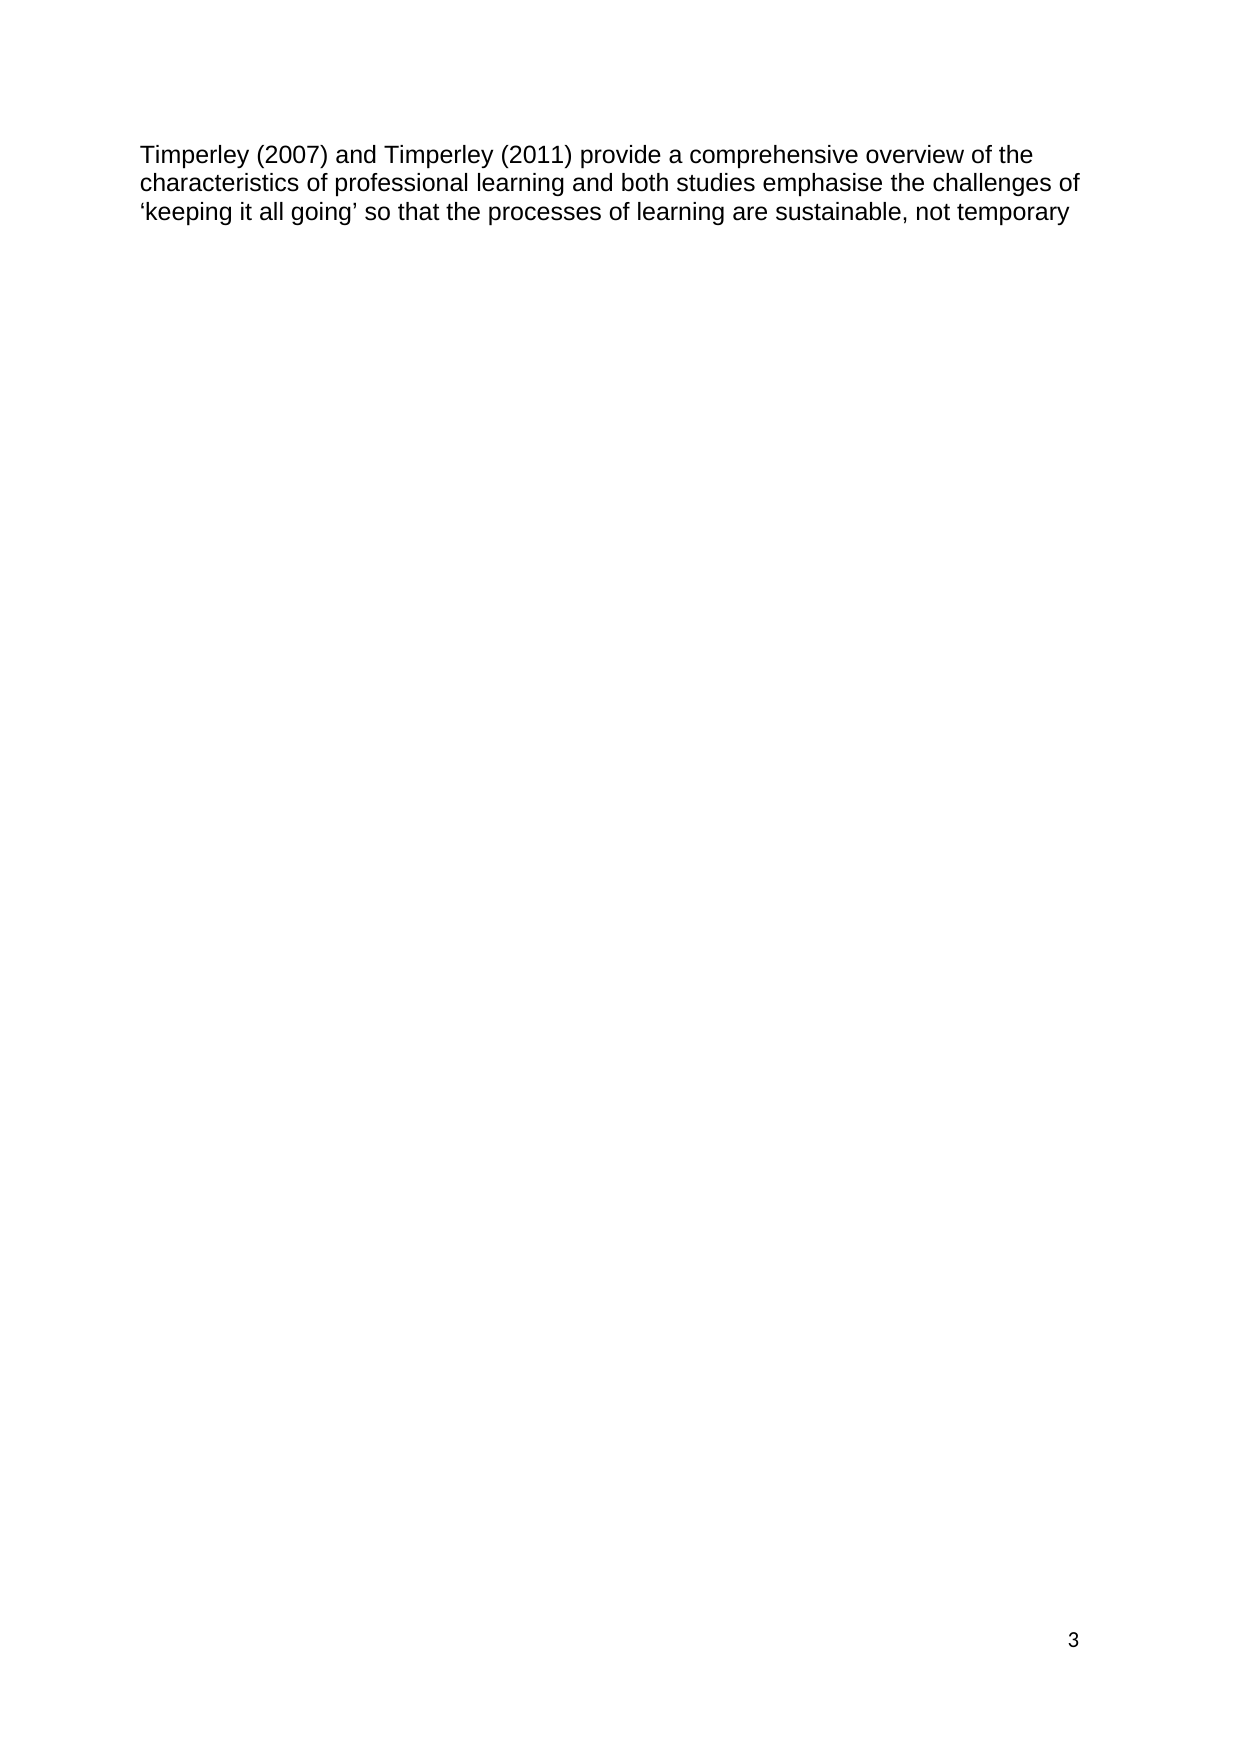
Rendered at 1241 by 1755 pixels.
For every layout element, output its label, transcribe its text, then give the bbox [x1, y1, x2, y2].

text Timperley (2007) and Timperley (2011) provide a comprehensive overview of the characteristics of professional learning and both studies emphasise the challenges of ‘keeping it all going’ so that the processes of learning are sustainable, not temporary [139, 139, 1090, 226]
